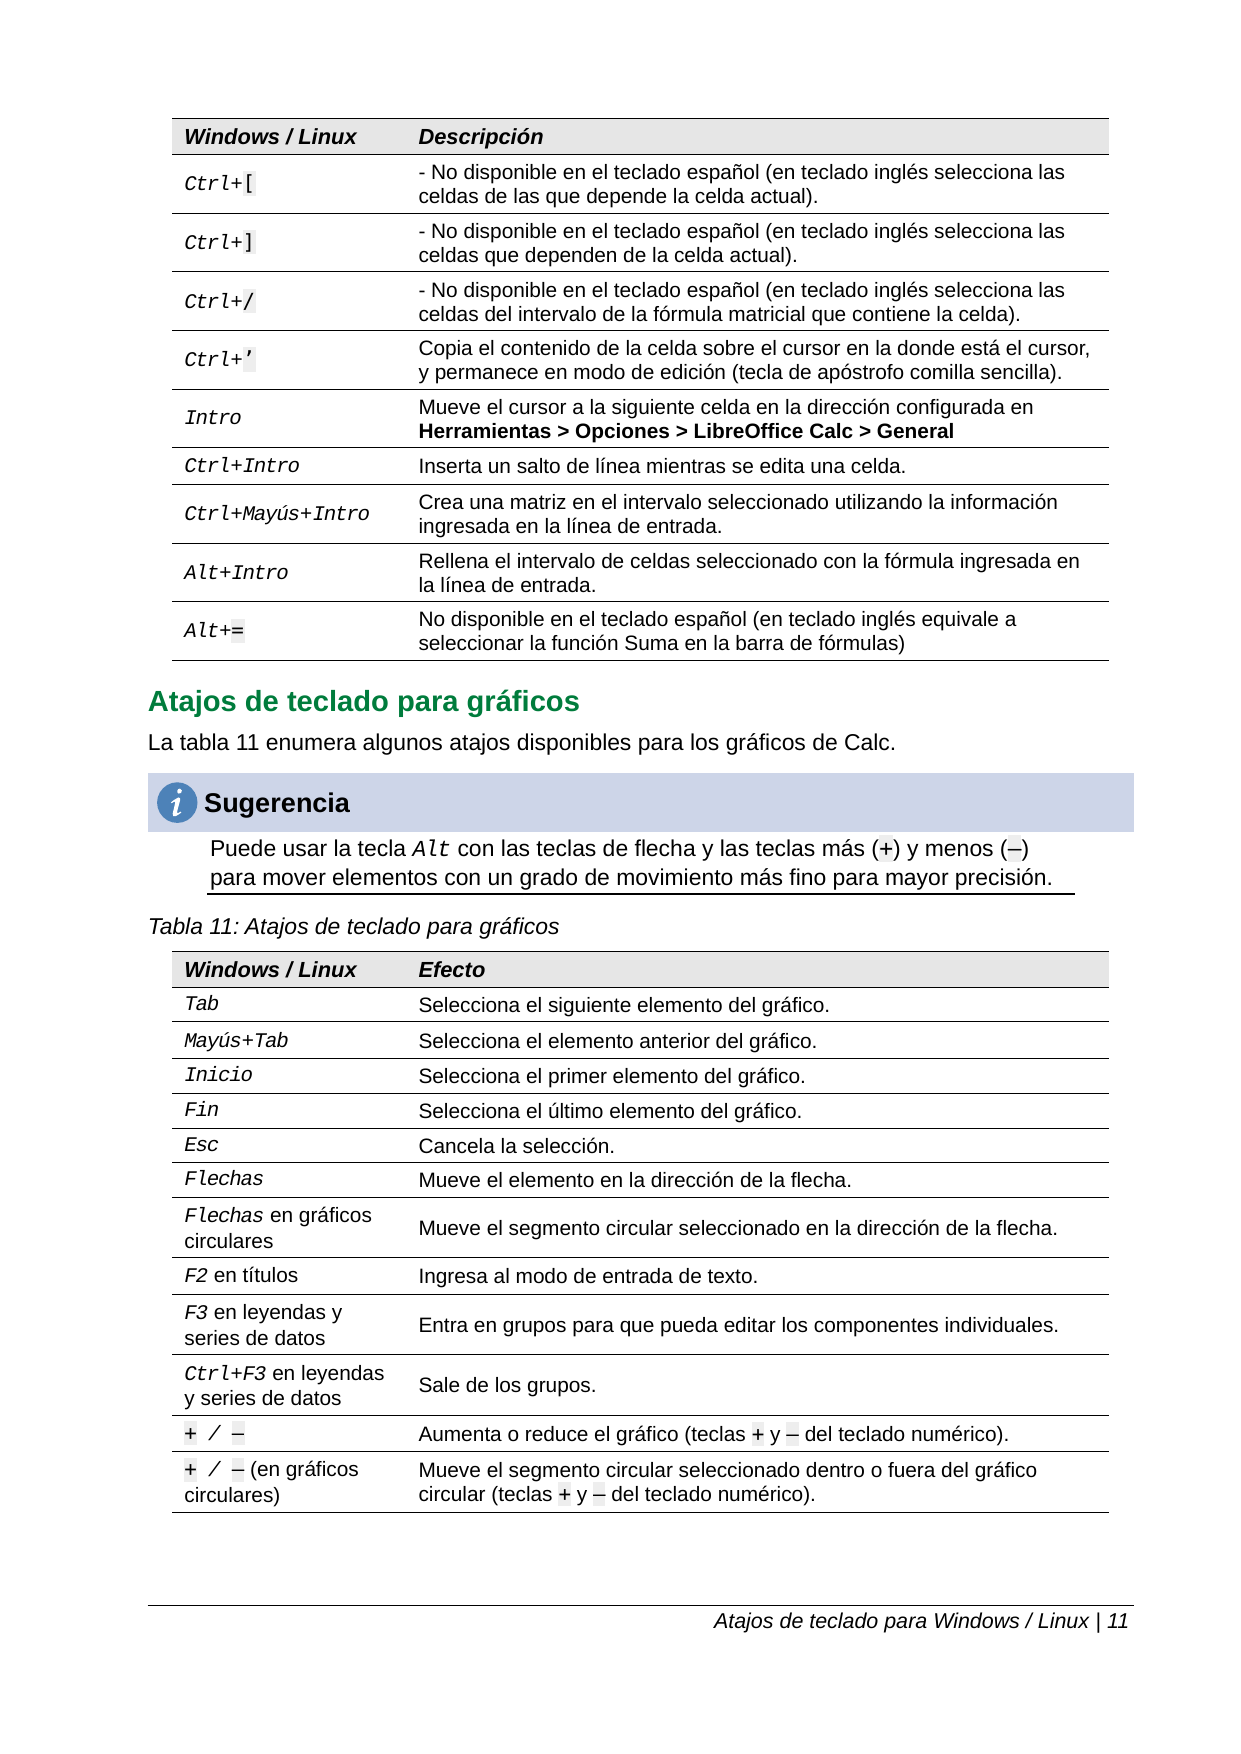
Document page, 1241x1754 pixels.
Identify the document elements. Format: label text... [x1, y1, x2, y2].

table_cell Inicio [172, 1059, 406, 1093]
table_cell Copia el contenido de la celda sobre el cursor en la donde está el cursor, y permanece en modo de edición (tecla de apóstrofo comilla sencilla). [406, 331, 1109, 389]
table_cell Ctrl+F3 en leyendas y series de datos [172, 1355, 406, 1415]
table_cell Ctrl+Intro [172, 448, 406, 484]
table_cell Inserta un salto de línea mientras se edita una celda. [406, 448, 1109, 484]
table_cell Alt+Intro [172, 544, 406, 601]
table_cell Mueve el cursor a la siguiente celda en la dirección configurada en Herramientas > Opciones > LibreOffice Calc > General [406, 390, 1109, 447]
table_cell Ctrl+’ [172, 331, 406, 389]
table_header Windows / Linux [172, 952, 406, 987]
table_cell Crea una matriz en el intervalo seleccionado utilizando la información ingresada en la línea de entrada. [406, 485, 1109, 542]
text La tabla 11 enumera algunos atajos disponibles para los gráficos de Calc. [148, 729, 1134, 755]
table_cell Flechas en gráficos circulares [172, 1198, 406, 1257]
table_cell + / – (en gráficos circulares) [172, 1452, 406, 1512]
table_cell - No disponible en el teclado español (en teclado inglés selecciona las celdas del intervalo de la fórmula matricial que contiene la celda). [406, 272, 1109, 330]
table_cell Selecciona el último elemento del gráfico. [406, 1094, 1109, 1127]
subtitle Atajos de teclado para gráficos [148, 683, 1134, 717]
table_cell Mueve el segmento circular seleccionado dentro o fuera del gráfico circular (teclas + y – del teclado numérico). [406, 1452, 1109, 1512]
table_cell Entra en grupos para que pueda editar los componentes individuales. [406, 1295, 1109, 1354]
table_cell Flechas [172, 1163, 406, 1197]
table_cell Selecciona el siguiente elemento del gráfico. [406, 988, 1109, 1021]
table_cell + / – [172, 1416, 406, 1451]
table_cell Alt+= [172, 602, 406, 660]
table_cell Sale de los grupos. [406, 1355, 1109, 1415]
table_cell Selecciona el primer elemento del gráfico. [406, 1059, 1109, 1093]
subtitle Sugerencia [148, 773, 1134, 832]
table_cell - No disponible en el teclado español (en teclado inglés selecciona las celdas que dependen de la celda actual). [406, 214, 1109, 271]
table_cell Ctrl+Mayús+Intro [172, 485, 406, 542]
table_cell Esc [172, 1129, 406, 1162]
text Puede usar la tecla Alt con las teclas de flecha y las teclas más (+) y menos (–) para mover elementos con un grado de movimiento más fino para mayor precisión. [207, 832, 1075, 893]
table_cell Cancela la selección. [406, 1129, 1109, 1162]
table_header Descripción [406, 119, 1109, 154]
table_cell Ctrl+[ [172, 155, 406, 213]
table_cell Aumenta o reduce el gráfico (teclas + y – del teclado numérico). [406, 1416, 1109, 1451]
table_cell Selecciona el elemento anterior del gráfico. [406, 1022, 1109, 1058]
table_cell Fin [172, 1094, 406, 1127]
table_cell Rellena el intervalo de celdas seleccionado con la fórmula ingresada en la línea de entrada. [406, 544, 1109, 601]
table_cell - No disponible en el teclado español (en teclado inglés selecciona las celdas de las que depende la celda actual). [406, 155, 1109, 213]
table_cell F2 en títulos [172, 1258, 406, 1294]
table_cell Ctrl+/ [172, 272, 406, 330]
table_cell Mayús+Tab [172, 1022, 406, 1058]
table_header Windows / Linux [172, 119, 406, 154]
table_cell Tab [172, 988, 406, 1021]
table_cell Ctrl+] [172, 214, 406, 271]
table_cell Mueve el segmento circular seleccionado en la dirección de la flecha. [406, 1198, 1109, 1257]
table_header Efecto [406, 952, 1109, 987]
table_cell Ingresa al modo de entrada de texto. [406, 1258, 1109, 1294]
table_cell Intro [172, 390, 406, 447]
table_cell F3 en leyendas y series de datos [172, 1295, 406, 1354]
table_cell Mueve el elemento en la dirección de la flecha. [406, 1163, 1109, 1197]
text Tabla 11: Atajos de teclado para gráficos [148, 913, 1134, 939]
table_cell No disponible en el teclado español (en teclado inglés equivale a seleccionar la función Suma en la barra de fórmulas) [406, 602, 1109, 660]
